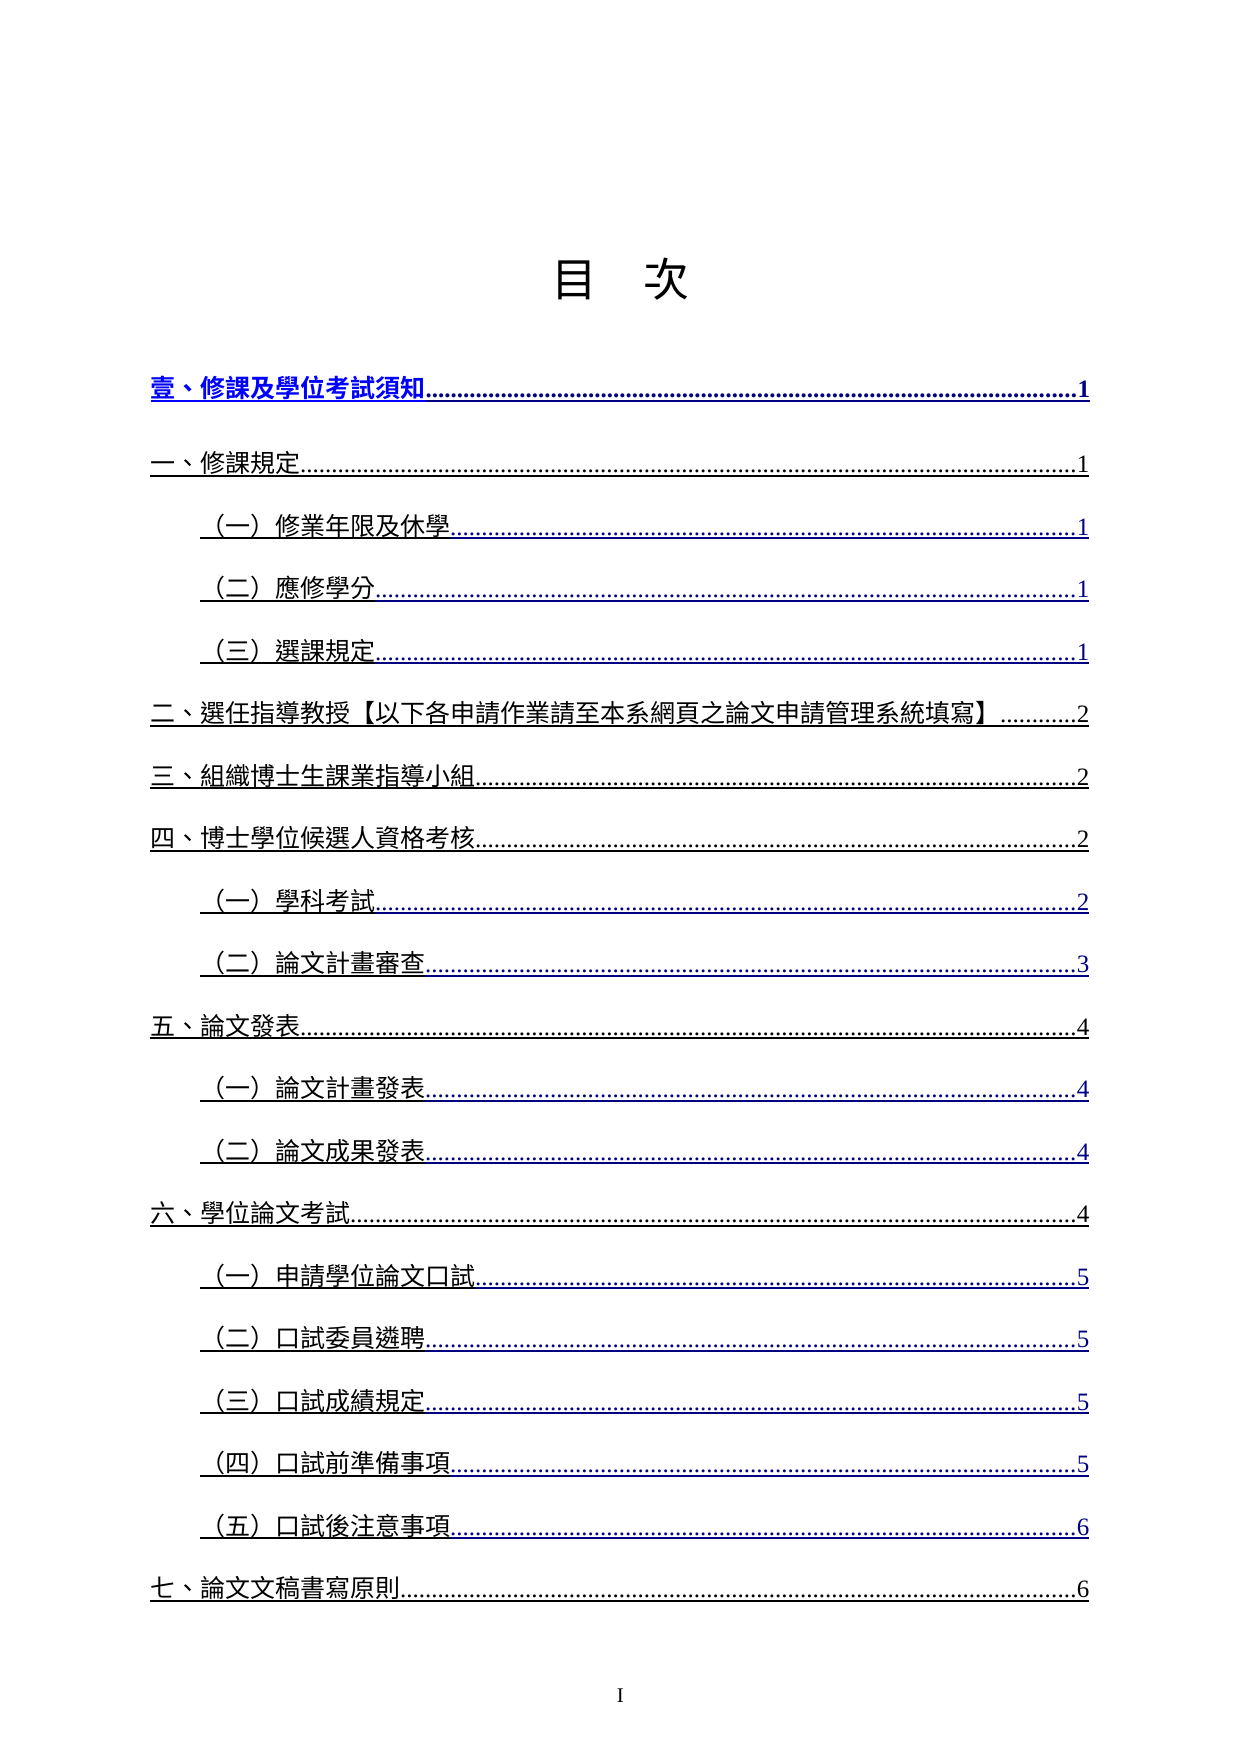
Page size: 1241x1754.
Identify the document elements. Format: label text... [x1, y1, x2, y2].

text （一）申請學位論文口試 5 [200, 1233, 1090, 1295]
text 五、 論文發表 4 [150, 983, 1090, 1045]
text 目 次 [150, 204, 1090, 329]
text （四）口試前準備事項 5 [200, 1420, 1090, 1483]
text 六、 學位論文考試 4 [150, 1170, 1090, 1233]
text （五）口試後注意事項 6 [200, 1483, 1090, 1545]
text 四、 博士學位候選人資格考核 2 [150, 795, 1090, 858]
text 七、 論文文稿書寫原則 6 [150, 1545, 1090, 1608]
text （一）修業年限及休學 1 [200, 483, 1090, 545]
text （三）選課規定 1 [200, 608, 1090, 670]
text 二、 選任指導教授【以下各申請作業請至本系網頁之論文申請管理系統填寫】 2 [150, 670, 1090, 733]
text （一）論文計畫發表 4 [200, 1045, 1090, 1108]
text （一）學科考試 2 [200, 858, 1090, 920]
text （二）口試委員遴聘 5 [200, 1295, 1090, 1358]
text 一、 修課規定 1 [150, 420, 1090, 483]
text （二）論文成果發表 4 [200, 1108, 1090, 1170]
text （三）口試成績規定 5 [200, 1358, 1090, 1420]
text 壹、 修課及學位考試須知 1 [150, 345, 1090, 400]
text （二）應修學分 1 [200, 545, 1090, 608]
text [150, 401, 1090, 408]
text 三、 組織博士生課業指導小組 2 [150, 733, 1090, 795]
text （二）論文計畫審查 3 [200, 920, 1090, 983]
